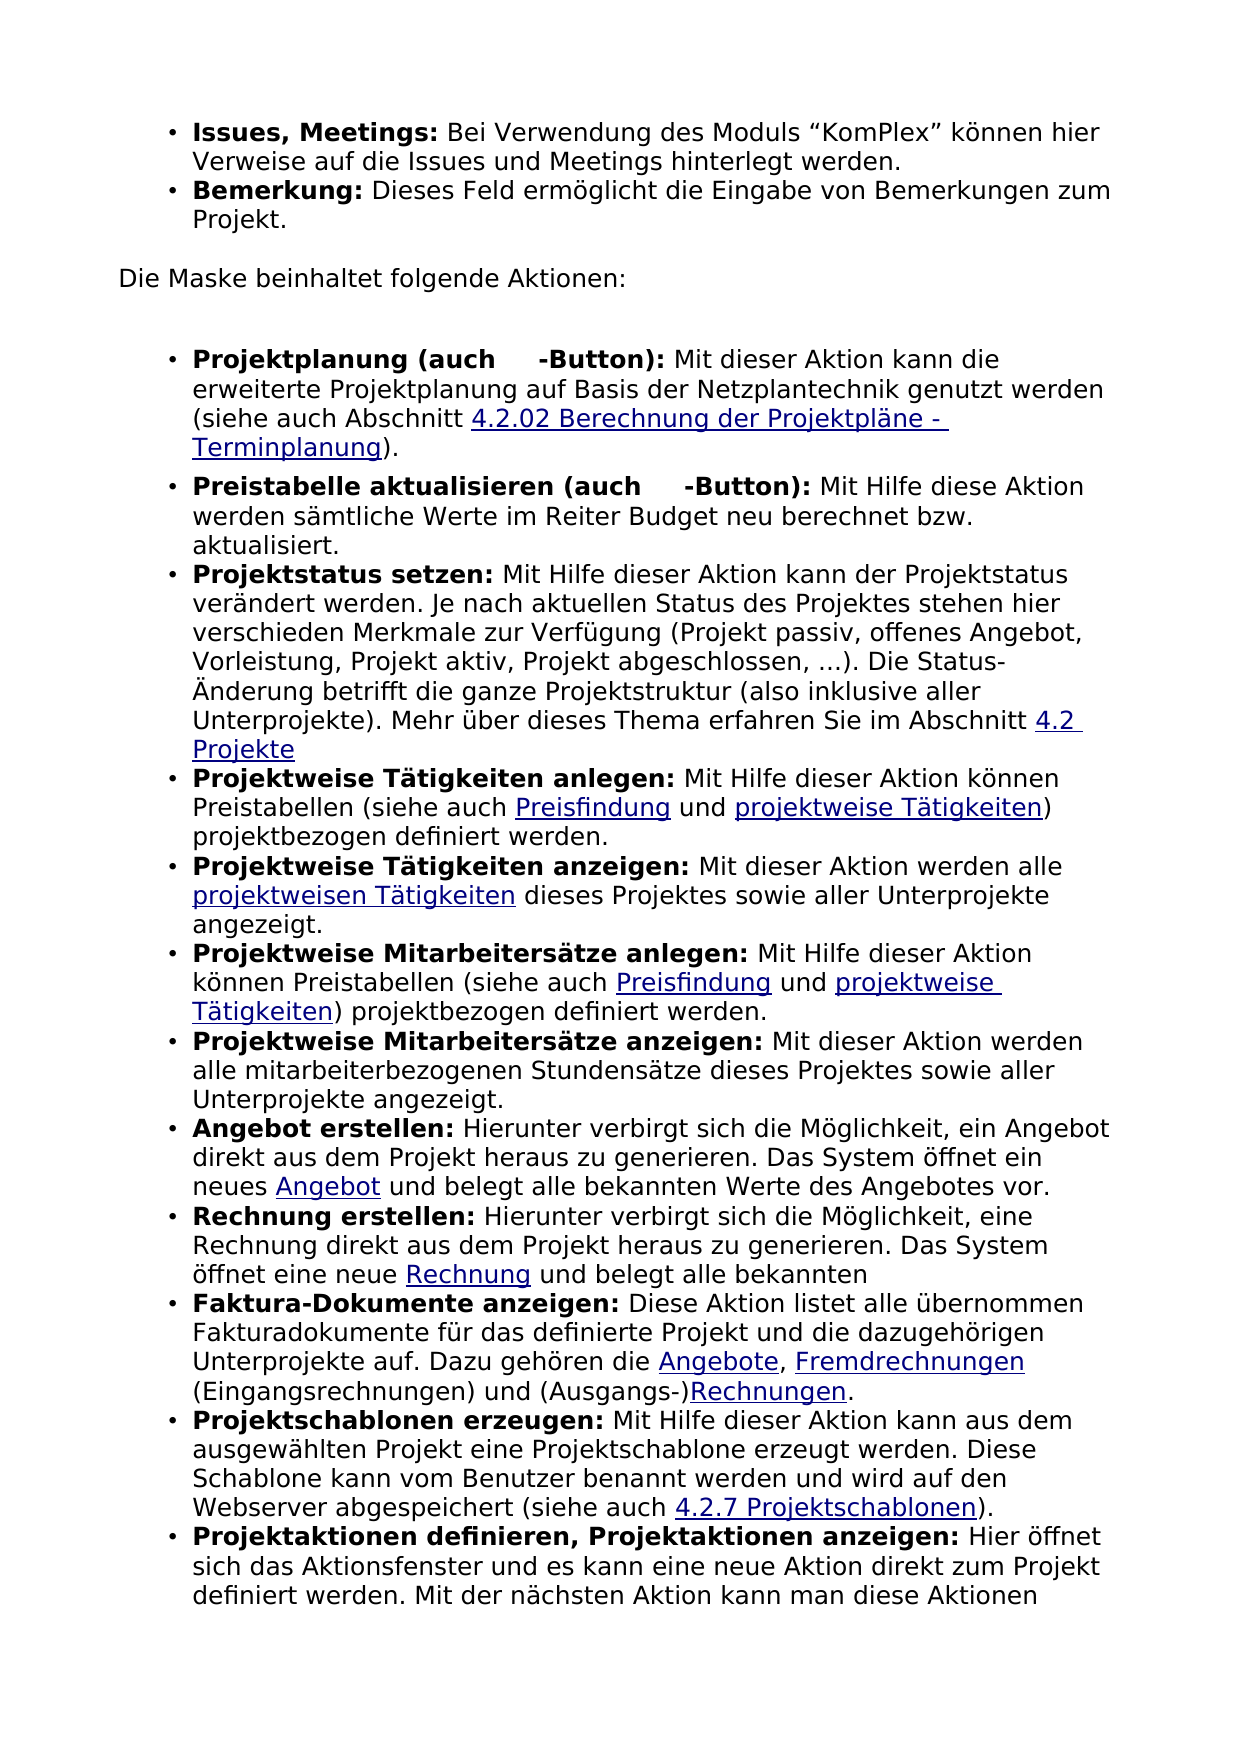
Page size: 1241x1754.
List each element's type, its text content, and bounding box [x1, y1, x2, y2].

list Projektweise Tätigkeiten anlegen: Mit Hilfe dieser Aktion können Preistabellen (siehe auch Preisfindung und projektweise Tätigkeiten) projektbezogen definiert werden. [177, 764, 1122, 852]
list Projektweise Mitarbeitersätze anlegen: Mit Hilfe dieser Aktion können Preistabellen (siehe auch Preisfindung und projektweise Tätigkeiten) projektbezogen definiert werden. [177, 939, 1122, 1027]
list Projektweise Mitarbeitersätze anzeigen: Mit dieser Aktion werden alle mitarbeiterbezogenen Stundensätze dieses Projektes sowie aller Unterprojekte angezeigt. [177, 1027, 1122, 1114]
list Angebot erstellen: Hierunter verbirgt sich die Möglichkeit, ein Angebot direkt aus dem Projekt heraus zu generieren. Das System öffnet ein neues Angebot und belegt alle bekannten Werte des Angebotes vor. [177, 1114, 1122, 1202]
list Projektplanung (auch -Button): Mit dieser Aktion kann die erweiterte Projektplanung auf Basis der Netzplantechnik genutzt werden (siehe auch Abschnitt 4.2.02 Berechnung der Projektpläne - Terminplanung). [177, 335, 1122, 462]
list Faktura-Dokumente anzeigen: Diese Aktion listet alle übernommen Fakturadokumente für das definierte Projekt und die dazugehörigen Unterprojekte auf. Dazu gehören die Angebote, Fremdrechnungen (Eingangsrechnungen) und (Ausgangs-)Rechnungen. [177, 1289, 1122, 1406]
list Projektaktionen definieren, Projektaktionen anzeigen: Hier öffnet sich das Aktionsfenster und es kann eine neue Aktion direkt zum Projekt definiert werden. Mit der nächsten Aktion kann man diese Aktionen [177, 1522, 1122, 1610]
list Projektweise Tätigkeiten anzeigen: Mit dieser Aktion werden alle projektweisen Tätigkeiten dieses Projektes sowie aller Unterprojekte angezeigt. [177, 852, 1122, 939]
list Preistabelle aktualisieren (auch -Button): Mit Hilfe diese Aktion werden sämtliche Werte im Reiter Budget neu berechnet bzw. aktualisiert. [177, 462, 1122, 560]
list Projektstatus setzen: Mit Hilfe dieser Aktion kann der Projektstatus verändert werden. Je nach aktuellen Status des Projektes stehen hier verschieden Merkmale zur Verfügung (Projekt passiv, offenes Angebot, Vorleistung, Projekt aktiv, Projekt abgeschlossen, ...). Die Status-Änderung betrifft die ganze Projektstruktur (also inklusive aller Unterprojekte). Mehr über dieses Thema erfahren Sie im Abschnitt 4.2 Projekte [177, 560, 1122, 764]
list Bemerkung: Dieses Feld ermöglicht die Eingabe von Bemerkungen zum Projekt. [177, 176, 1122, 235]
list Rechnung erstellen: Hierunter verbirgt sich die Möglichkeit, eine Rechnung direkt aus dem Projekt heraus zu generieren. Das System öffnet eine neue Rechnung und belegt alle bekannten [177, 1202, 1122, 1289]
list Projektschablonen erzeugen: Mit Hilfe dieser Aktion kann aus dem ausgewählten Projekt eine Projektschablone erzeugt werden. Diese Schablone kann vom Benutzer benannt werden und wird auf den Webserver abgespeichert (siehe auch 4.2.7 Projektschablonen). [177, 1406, 1122, 1522]
text Die Maske beinhaltet folgende Aktionen: [118, 264, 1122, 293]
list Issues, Meetings: Bei Verwendung des Moduls “KomPlex” können hier Verweise auf die Issues und Meetings hinterlegt werden. [177, 118, 1122, 176]
